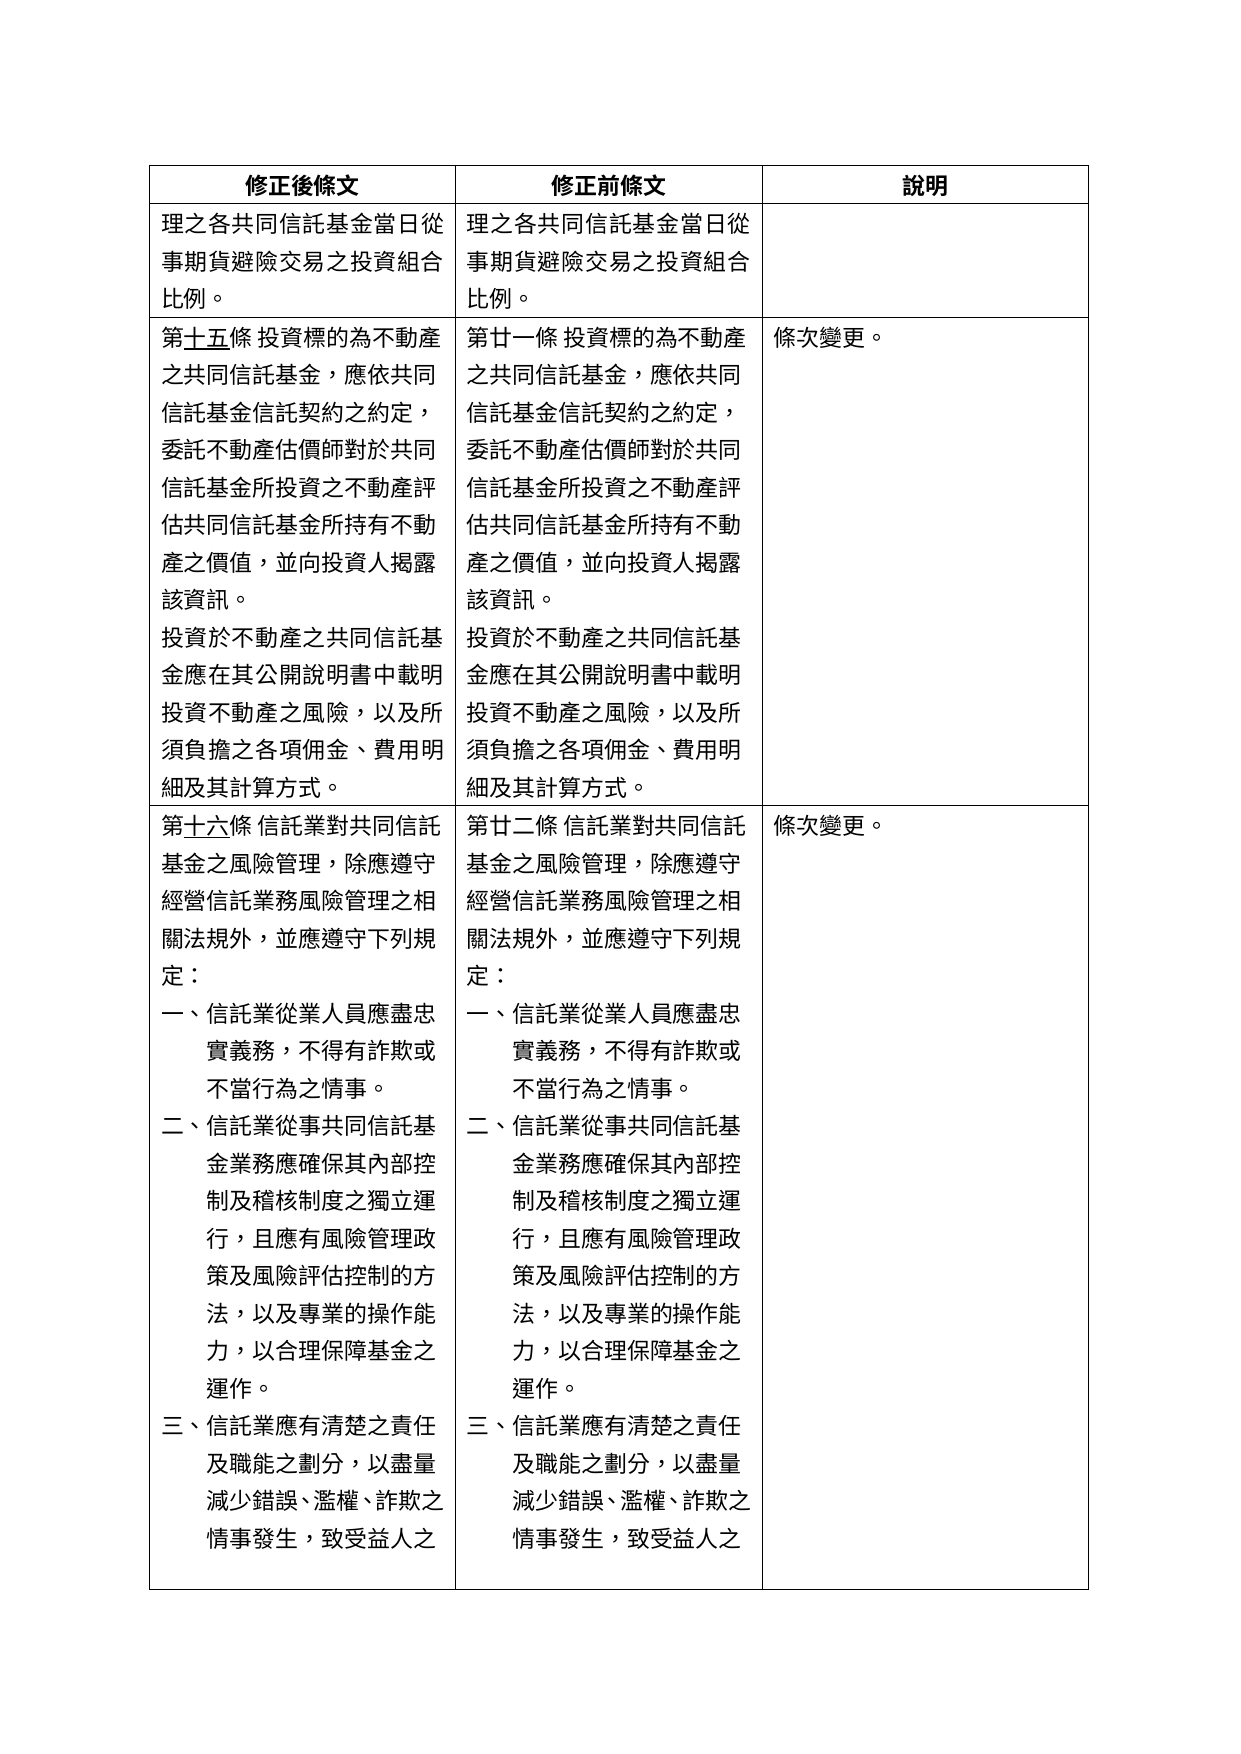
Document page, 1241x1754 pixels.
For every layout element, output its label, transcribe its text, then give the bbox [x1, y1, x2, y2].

table_header 修正前條文 [456, 166, 762, 203]
table_cell [763, 204, 1088, 317]
table_cell 理之各共同信託基金當日從事期貨避險交易之投資組合比例。 [150, 204, 455, 317]
table_cell 條次變更。 [763, 318, 1088, 805]
table_cell 第十五條 投資標的為不動產之共同信託基金，應依共同信託基金信託契約之約定，委託不動產估價師對於共同信託基金所投資之不動產評估共同信託基金所持有不動產之價值，並向投資人揭露該資訊。 投資於不動產之共同信託基金應在其公開說明書中載明投資不動產之風險，以及所須負擔之各項佣金、費用明細及其計算方式。 [150, 318, 455, 805]
table_cell 第廿二條 信託業對共同信託基金之風險管理，除應遵守經營信託業務風險管理之相關法規外，並應遵守下列規定： 一、信託業從業人員應盡忠實義務，不得有詐欺或不當行為之情事。 二、信託業從事共同信託基金業務應確保其內部控制及稽核制度之獨立運行，且應有風險管理政策及風險評估控制的方法，以及專業的操作能力，以合理保障基金之運作。 三、信託業應有清楚之責任及職能之劃分，以盡量減少錯誤、濫權、詐欺之情事發生，致受益人之 [456, 806, 762, 1588]
table_cell 條次變更。 [763, 806, 1088, 1588]
table_cell 理之各共同信託基金當日從事期貨避險交易之投資組合比例。 [456, 204, 762, 317]
table_cell 第廿一條 投資標的為不動產之共同信託基金，應依共同信託基金信託契約之約定，委託不動產估價師對於共同信託基金所投資之不動產評估共同信託基金所持有不動產之價值，並向投資人揭露該資訊。 投資於不動產之共同信託基金應在其公開說明書中載明投資不動產之風險，以及所須負擔之各項佣金、費用明細及其計算方式。 [456, 318, 762, 805]
table_header 說明 [763, 166, 1088, 203]
table_cell 第十六條 信託業對共同信託基金之風險管理，除應遵守經營信託業務風險管理之相關法規外，並應遵守下列規定： 一、信託業從業人員應盡忠實義務，不得有詐欺或不當行為之情事。 二、信託業從事共同信託基金業務應確保其內部控制及稽核制度之獨立運行，且應有風險管理政策及風險評估控制的方法，以及專業的操作能力，以合理保障基金之運作。 三、信託業應有清楚之責任及職能之劃分，以盡量減少錯誤、濫權、詐欺之情事發生，致受益人之 [150, 806, 455, 1588]
table_header 修正後條文 [150, 166, 455, 203]
